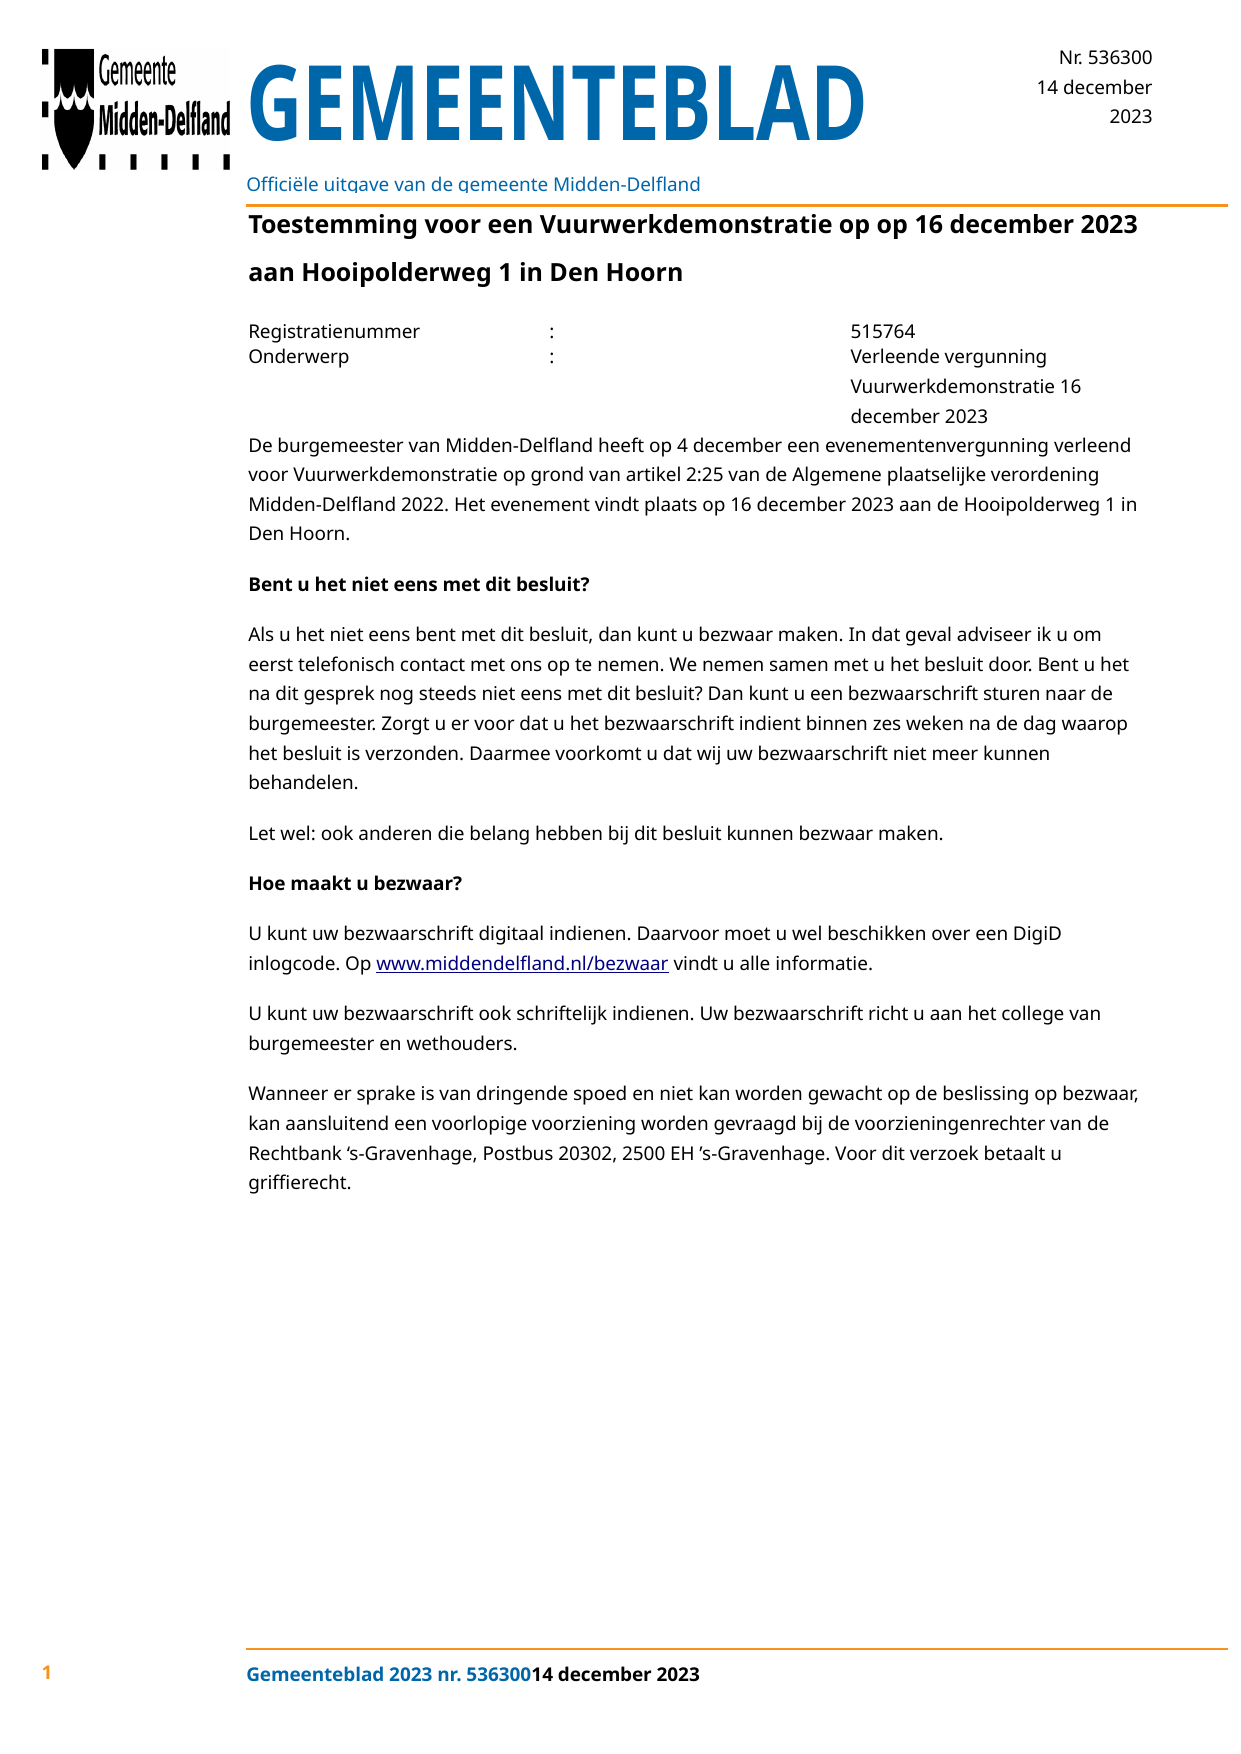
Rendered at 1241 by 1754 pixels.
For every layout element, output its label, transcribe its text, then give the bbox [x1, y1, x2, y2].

text U kunt uw bezwaarschrift digitaal indienen. Daarvoor moet u wel beschikken over een DigiD inlogcode. Op www.middendelfland.nl/bezwaar vindt u alle informatie. [248, 921, 1152, 976]
text U kunt uw bezwaarschrift ook schriftelijk indienen. Uw bezwaarschrift richt u aan het college van burgemeester en wethouders. [248, 1001, 1152, 1056]
text Let wel: ook anderen die belang hebben bij dit besluit kunnen bezwaar maken. [248, 820, 1152, 846]
picture [41, 47, 231, 172]
text Als u het niet eens bent met dit besluit, dan kunt u bezwaar maken. In dat geval adviseer ik u om eerst telefonisch contact met ons op te nemen. We nemen samen met u het besluit door. Bent u het na dit gesprek nog steeds niet eens met dit besluit? Dan kunt u een bezwaarschrift sturen naar de burgemeester. Zorgt u er voor dat u het bezwaarschrift indient binnen zes weken na de dag waarop het besluit is verzonden. Daarmee voorkomt u dat wij uw bezwaarschrift niet meer kunnen behandelen. [248, 621, 1152, 795]
text Toestemming voor een Vuurwerkdemonstratie op op 16 december 2023 aan Hooipolderweg 1 in Den Hoorn [248, 207, 1152, 288]
table_cell Onderwerp [248, 344, 549, 429]
table_header 515764 [850, 318, 1152, 344]
text De burgemeester van Midden-Delfland heeft op 4 december een evenementenvergunning verleend voor Vuurwerkdemonstratie op grond van artikel 2:25 van de Algemene plaatselijke verordening Midden-Delfland 2022. Het evenement vindt plaats op 16 december 2023 aan de Hooipolderweg 1 in Den Hoorn. [248, 432, 1152, 546]
table_cell : [549, 344, 850, 429]
text Wanneer er sprake is van dringende spoed en niet kan worden gewacht op de beslissing op bezwaar, kan aansluitend een voorlopige voorziening worden gevraagd bij de voorzieningenrechter van de Rechtbank ‘s-Gravenhage, Postbus 20302, 2500 EH ’s-Gravenhage. Voor dit verzoek betaalt u griffierecht. [248, 1081, 1152, 1195]
table_header : [549, 318, 850, 344]
text Hoe maakt u bezwaar? [248, 870, 1152, 896]
table_header Registratienummer [248, 318, 549, 344]
table_cell Verleende vergunning Vuurwerkdemonstratie 16 december 2023 [850, 344, 1152, 429]
text Bent u het niet eens met dit besluit? [248, 571, 1152, 597]
